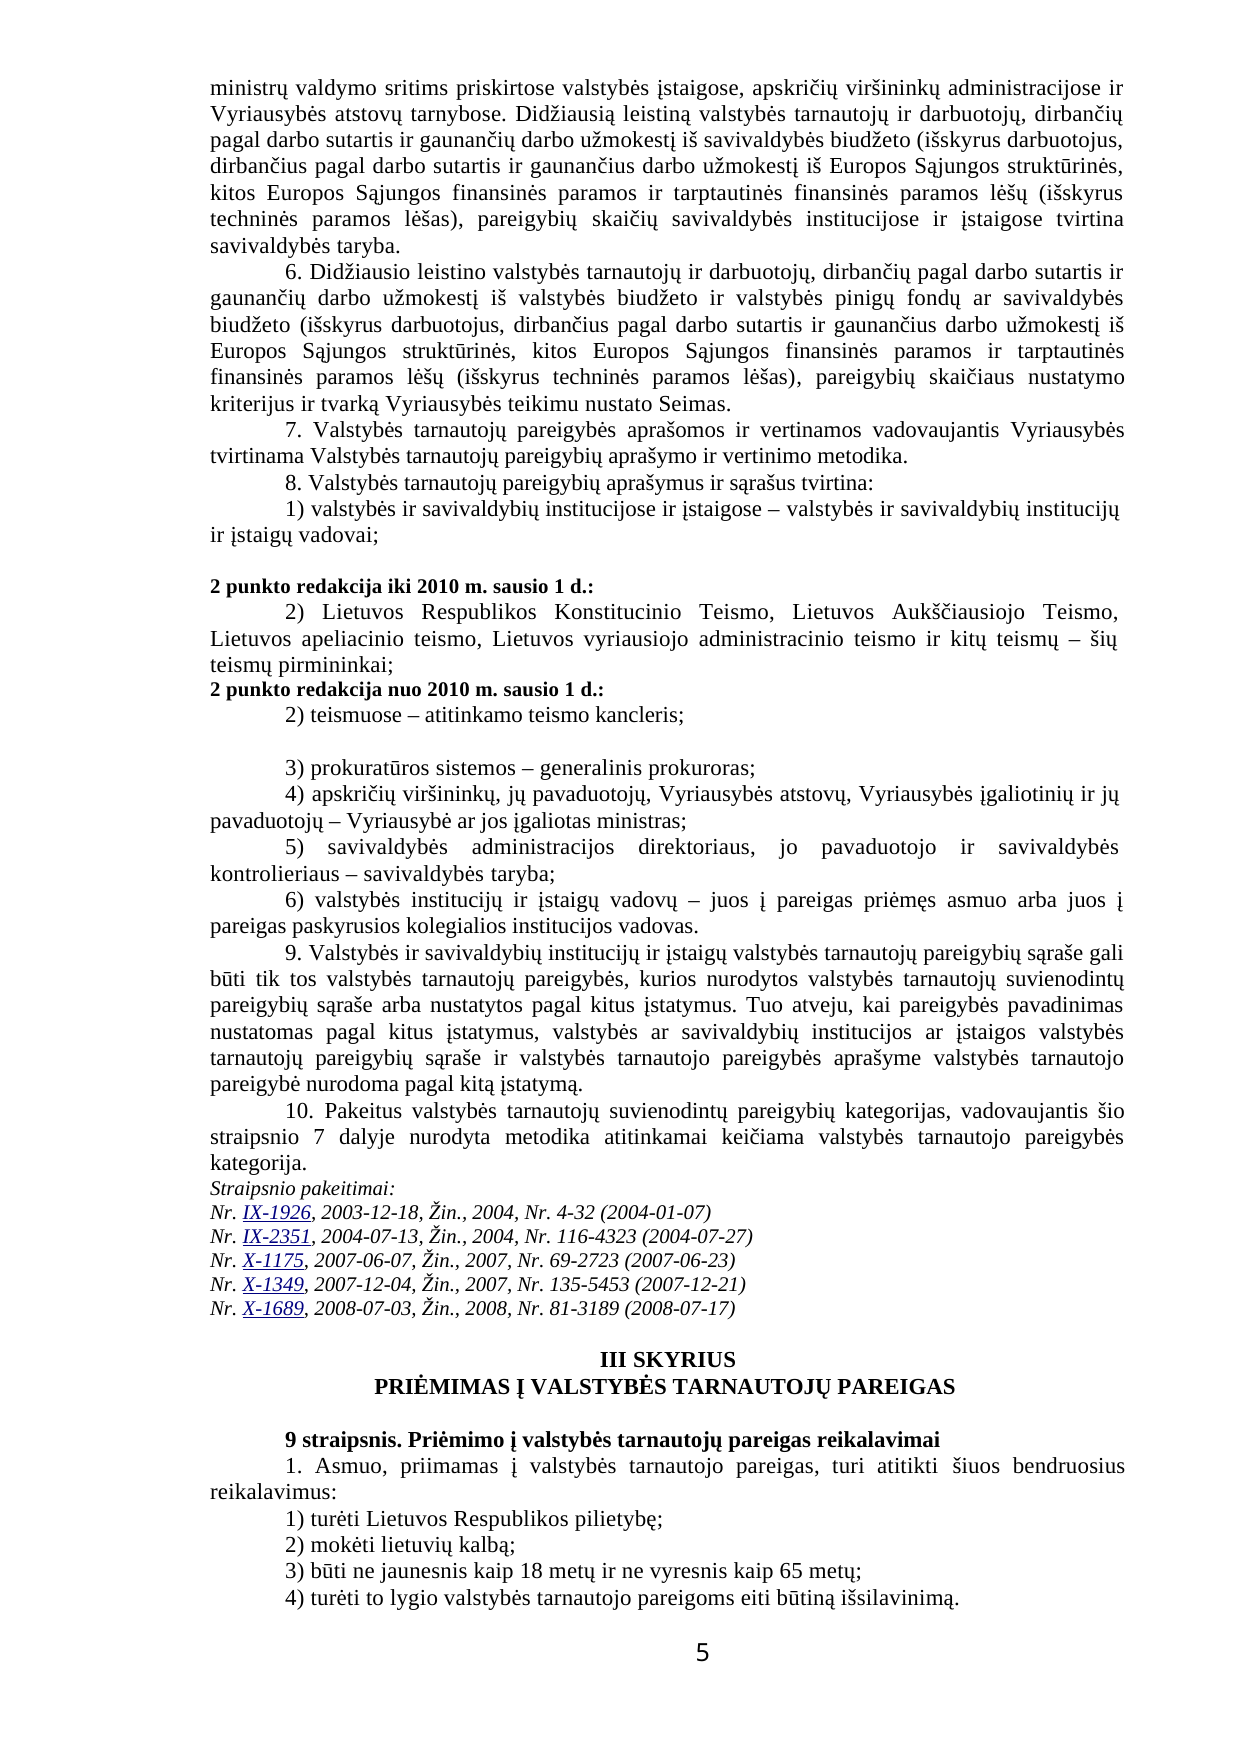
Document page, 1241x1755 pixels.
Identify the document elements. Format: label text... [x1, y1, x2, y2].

text 2) Lietuvos Respublikos Konstitucinio Teismo, Lietuvos Aukščiausiojo Teismo, Lietuvos apeliacinio teismo, Lietuvos vyriausiojo administracinio teismo ir kitų teismų – šių teismų pirmininkai; [210, 598, 1120, 677]
text 2 punkto redakcija iki 2010 m. sausio 1 d.: [210, 574, 1120, 598]
text 4) apskričių viršininkų, jų pavaduotojų, Vyriausybės atstovų, Vyriausybės įgaliotinių ir jų pavaduotojų – Vyriausybė ar jos įgaliotas ministras; [210, 781, 1120, 833]
text 7. Valstybės tarnautojų pareigybės aprašomos ir vertinamos vadovaujantis Vyriausybės tvirtinama Valstybės tarnautojų pareigybių aprašymo ir vertinimo metodika. [210, 416, 1126, 469]
text ministrų valdymo sritims priskirtose valstybės įstaigose, apskričių viršininkų administracijose ir Vyriausybės atstovų tarnybose. Didžiausią leistiną valstybės tarnautojų ir darbuotojų, dirbančių pagal darbo sutartis ir gaunančių darbo užmokestį iš savivaldybės biudžeto (išskyrus darbuotojus, dirbančius pagal darbo sutartis ir gaunančius darbo užmokestį iš Europos Sąjungos struktūrinės, kitos Europos Sąjungos finansinės paramos ir tarptautinės finansinės paramos lėšų (išskyrus techninės paramos lėšas), pareigybių skaičių savivaldybės institucijose ir įstaigose tvirtina savivaldybės taryba. [210, 73, 1126, 258]
text 4) turėti to lygio valstybės tarnautojo pareigoms eiti būtiną išsilavinimą. [210, 1584, 1126, 1610]
text 2) teismuose – atitinkamo teismo kancleris; [210, 701, 1120, 728]
text Nr. X-1689, 2008-07-03, Žin., 2008, Nr. 81-3189 (2008-07-17) [210, 1296, 1120, 1320]
text 2 punkto redakcija nuo 2010 m. sausio 1 d.: [210, 677, 1120, 701]
text 1) valstybės ir savivaldybių institucijose ir įstaigose – valstybės ir savivaldybių institucijų ir įstaigų vadovai; [210, 495, 1120, 548]
text Nr. IX-1926, 2003-12-18, Žin., 2004, Nr. 4-32 (2004-01-07) [210, 1200, 1120, 1224]
text Nr. X-1349, 2007-12-04, Žin., 2007, Nr. 135-5453 (2007-12-21) [210, 1272, 1120, 1296]
text Nr. X-1175, 2007-06-07, Žin., 2007, Nr. 69-2723 (2007-06-23) [210, 1248, 1120, 1272]
text Nr. IX-2351, 2004-07-13, Žin., 2004, Nr. 116-4323 (2004-07-27) [210, 1224, 1120, 1248]
subtitle III SKYRIUS [210, 1347, 1126, 1373]
text 6) valstybės institucijų ir įstaigų vadovų – juos į pareigas priėmęs asmuo arba juos į pareigas paskyrusios kolegialios institucijos vadovas. [210, 886, 1126, 939]
text 3) prokuratūros sistemos – generalinis prokuroras; [210, 754, 1120, 781]
text 1. Asmuo, priimamas į valstybės tarnautojo pareigas, turi atitikti šiuos bendruosius reikalavimus: [210, 1452, 1126, 1505]
text 5) savivaldybės administracijos direktoriaus, jo pavaduotojo ir savivaldybės kontrolieriaus – savivaldybės taryba; [210, 833, 1120, 886]
text 8. Valstybės tarnautojų pareigybių aprašymus ir sąrašus tvirtina: [210, 469, 1120, 495]
text 9. Valstybės ir savivaldybių institucijų ir įstaigų valstybės tarnautojų pareigybių sąraše gali būti tik tos valstybės tarnautojų pareigybės, kurios nurodytos valstybės tarnautojų suvienodintų pareigybių sąraše arba nustatytos pagal kitus įstatymus. Tuo atveju, kai pareigybės pavadinimas nustatomas pagal kitus įstatymus, valstybės ar savivaldybių institucijos ar įstaigos valstybės tarnautojų pareigybių sąraše ir valstybės tarnautojo pareigybės aprašyme valstybės tarnautojo pareigybė nurodoma pagal kitą įstatymą. [210, 939, 1126, 1097]
subtitle PRIĖMIMAS Į VALSTYBĖS TARNAUTOJŲ PAREIGAS [210, 1373, 1126, 1399]
text 2) mokėti lietuvių kalbą; [210, 1531, 1126, 1557]
text 6. Didžiausio leistino valstybės tarnautojų ir darbuotojų, dirbančių pagal darbo sutartis ir gaunančių darbo užmokestį iš valstybės biudžeto ir valstybės pinigų fondų ar savivaldybės biudžeto (išskyrus darbuotojus, dirbančius pagal darbo sutartis ir gaunančius darbo užmokestį iš Europos Sąjungos struktūrinės, kitos Europos Sąjungos finansinės paramos ir tarptautinės finansinės paramos lėšų (išskyrus techninės paramos lėšas), pareigybių skaičiaus nustatymo kriterijus ir tvarką Vyriausybės teikimu nustato Seimas. [210, 258, 1126, 416]
text 10. Pakeitus valstybės tarnautojų suvienodintų pareigybių kategorijas, vadovaujantis šio straipsnio 7 dalyje nurodyta metodika atitinkamai keičiama valstybės tarnautojo pareigybės kategorija. [210, 1097, 1126, 1176]
text Straipsnio pakeitimai: [210, 1176, 1120, 1200]
text 9 straipsnis. Priėmimo į valstybės tarnautojų pareigas reikalavimai [210, 1426, 1126, 1452]
text 1) turėti Lietuvos Respublikos pilietybę; [210, 1505, 1126, 1531]
text 3) būti ne jaunesnis kaip 18 metų ir ne vyresnis kaip 65 metų; [210, 1557, 1126, 1584]
